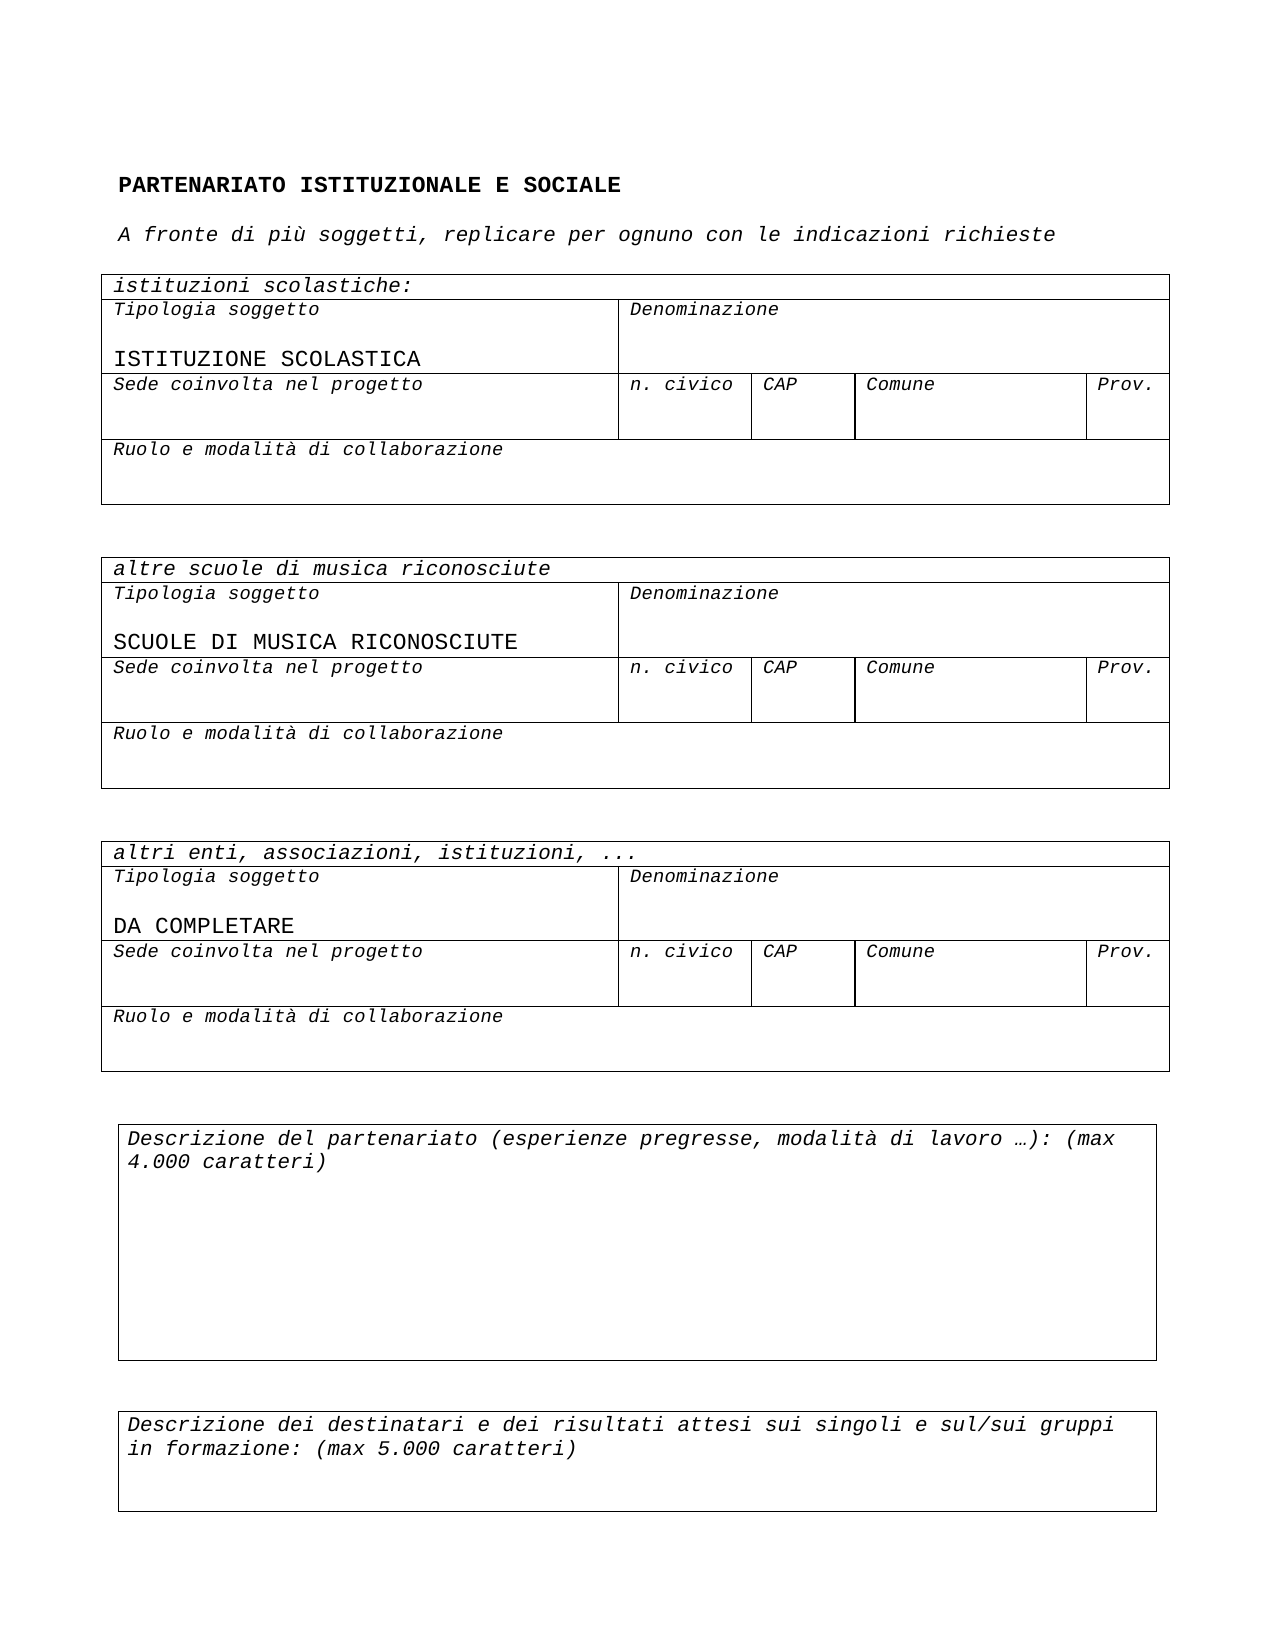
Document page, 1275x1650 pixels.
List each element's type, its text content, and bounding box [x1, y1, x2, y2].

table_cell Prov. [1087, 374, 1169, 439]
table_cell Denominazione [619, 867, 1169, 940]
table_cell Denominazione [619, 300, 1169, 373]
table_cell Denominazione [619, 583, 1169, 657]
text Descrizione del partenariato (esperienze pregresse, modalità di lavoro …): (max 4.000 caratteri) [119, 1125, 1156, 1175]
table_cell CAP [752, 658, 854, 722]
table_header altri enti, associazioni, istituzioni, ... [102, 842, 1169, 866]
table_cell n. civico [619, 374, 751, 439]
table_cell Ruolo e modalità di collaborazione [102, 440, 1169, 504]
text A fronte di più soggetti, replicare per ognuno con le indicazioni richieste [118, 224, 1157, 248]
table_cell Sede coinvolta nel progetto [102, 658, 618, 722]
table_cell Tipologia soggetto ISTITUZIONE SCOLASTICA [102, 300, 618, 373]
table_cell Ruolo e modalità di collaborazione [102, 723, 1169, 788]
table_cell n. civico [619, 658, 751, 722]
table_cell CAP [752, 941, 854, 1006]
table_cell Prov. [1087, 658, 1169, 722]
text PARTENARIATO ISTITUZIONALE E SOCIALE [118, 174, 1157, 200]
table_cell Tipologia soggetto SCUOLE DI MUSICA RICONOSCIUTE [102, 583, 618, 657]
text Descrizione dei destinatari e dei risultati attesi sui singoli e sul/sui gruppi in formazione: (max 5.000 caratteri) [119, 1412, 1156, 1462]
table_cell Comune [856, 941, 1086, 1006]
table_cell Comune [856, 374, 1086, 439]
table_cell Comune [856, 658, 1086, 722]
table_cell Sede coinvolta nel progetto [102, 941, 618, 1006]
table_header altre scuole di musica riconosciute [102, 558, 1169, 582]
table_cell Ruolo e modalità di collaborazione [102, 1007, 1169, 1071]
table_cell n. civico [619, 941, 751, 1006]
table_header istituzioni scolastiche: [102, 275, 1169, 299]
table_cell Prov. [1087, 941, 1169, 1006]
table_cell Tipologia soggetto DA COMPLETARE [102, 867, 618, 940]
table_cell CAP [752, 374, 854, 439]
table_cell Sede coinvolta nel progetto [102, 374, 618, 439]
